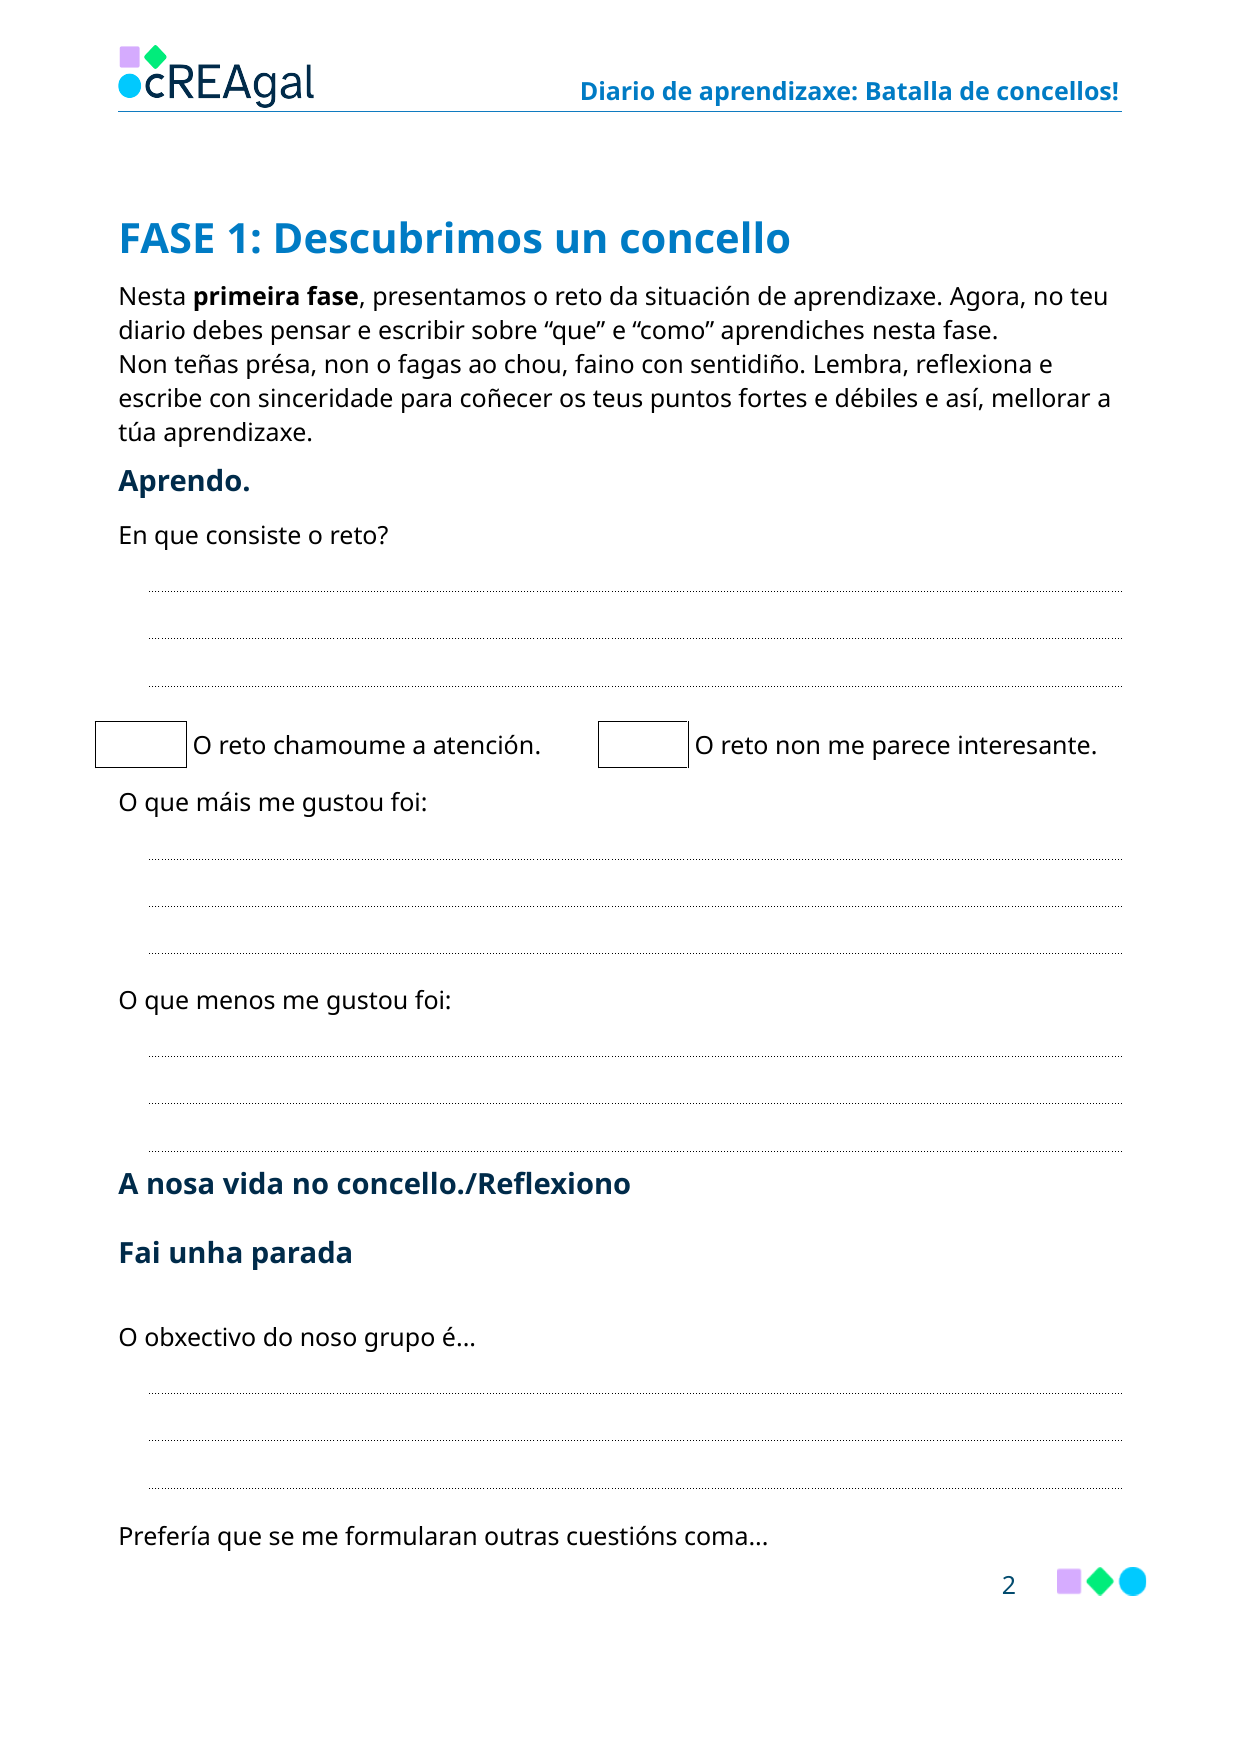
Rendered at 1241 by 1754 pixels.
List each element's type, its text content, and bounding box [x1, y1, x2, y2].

table_header O reto non me parece interesante. [689, 721, 1122, 768]
table_cell [148, 1057, 1122, 1104]
text Non teñas présa, non o fagas ao chou, faino con sentidiño. Lembra, reflexiona e escribe con sinceridade para coñecer os teus puntos fortes e débiles e así, mellorar a túa aprendizaxe. [118, 346, 1122, 448]
text Nesta primeira fase, presentamos o reto da situación de aprendizaxe. Agora, no teu diario debes pensar e escribir sobre “que” e “como” aprendiches nesta fase. [118, 278, 1122, 346]
text En que consiste o reto? [118, 518, 1122, 552]
table_header [148, 1022, 1122, 1057]
table_header O reto chamoume a atención. [187, 721, 598, 768]
text O que menos me gustou foi: [118, 983, 1122, 1017]
table_header [96, 722, 186, 767]
subtitle Aprendo. [118, 460, 1122, 500]
table_header [148, 557, 1122, 592]
picture [1137, 1567, 1147, 1578]
picture [1057, 1567, 1130, 1596]
table_header [599, 722, 687, 767]
table_cell [148, 1441, 1122, 1489]
subtitle A nosa vida no concello./Reflexiono [118, 1163, 1122, 1203]
picture [1136, 1584, 1147, 1596]
table_cell [148, 907, 1122, 954]
table_header [148, 1359, 1122, 1394]
text O obxectivo do noso grupo é... [118, 1319, 1122, 1354]
table_cell [148, 1394, 1122, 1441]
table_cell [148, 860, 1122, 907]
picture [118, 45, 314, 108]
table_header [148, 824, 1122, 860]
table_cell [148, 1105, 1122, 1152]
text Prefería que se me formularan outras cuestións coma... [118, 1518, 1122, 1552]
table_cell [148, 592, 1122, 639]
subtitle Fai unha parada [118, 1233, 1122, 1272]
table_cell [148, 640, 1122, 687]
text O que máis me gustou foi: [118, 785, 1122, 819]
subtitle FASE 1: Descubrimos un concello [118, 209, 1122, 266]
